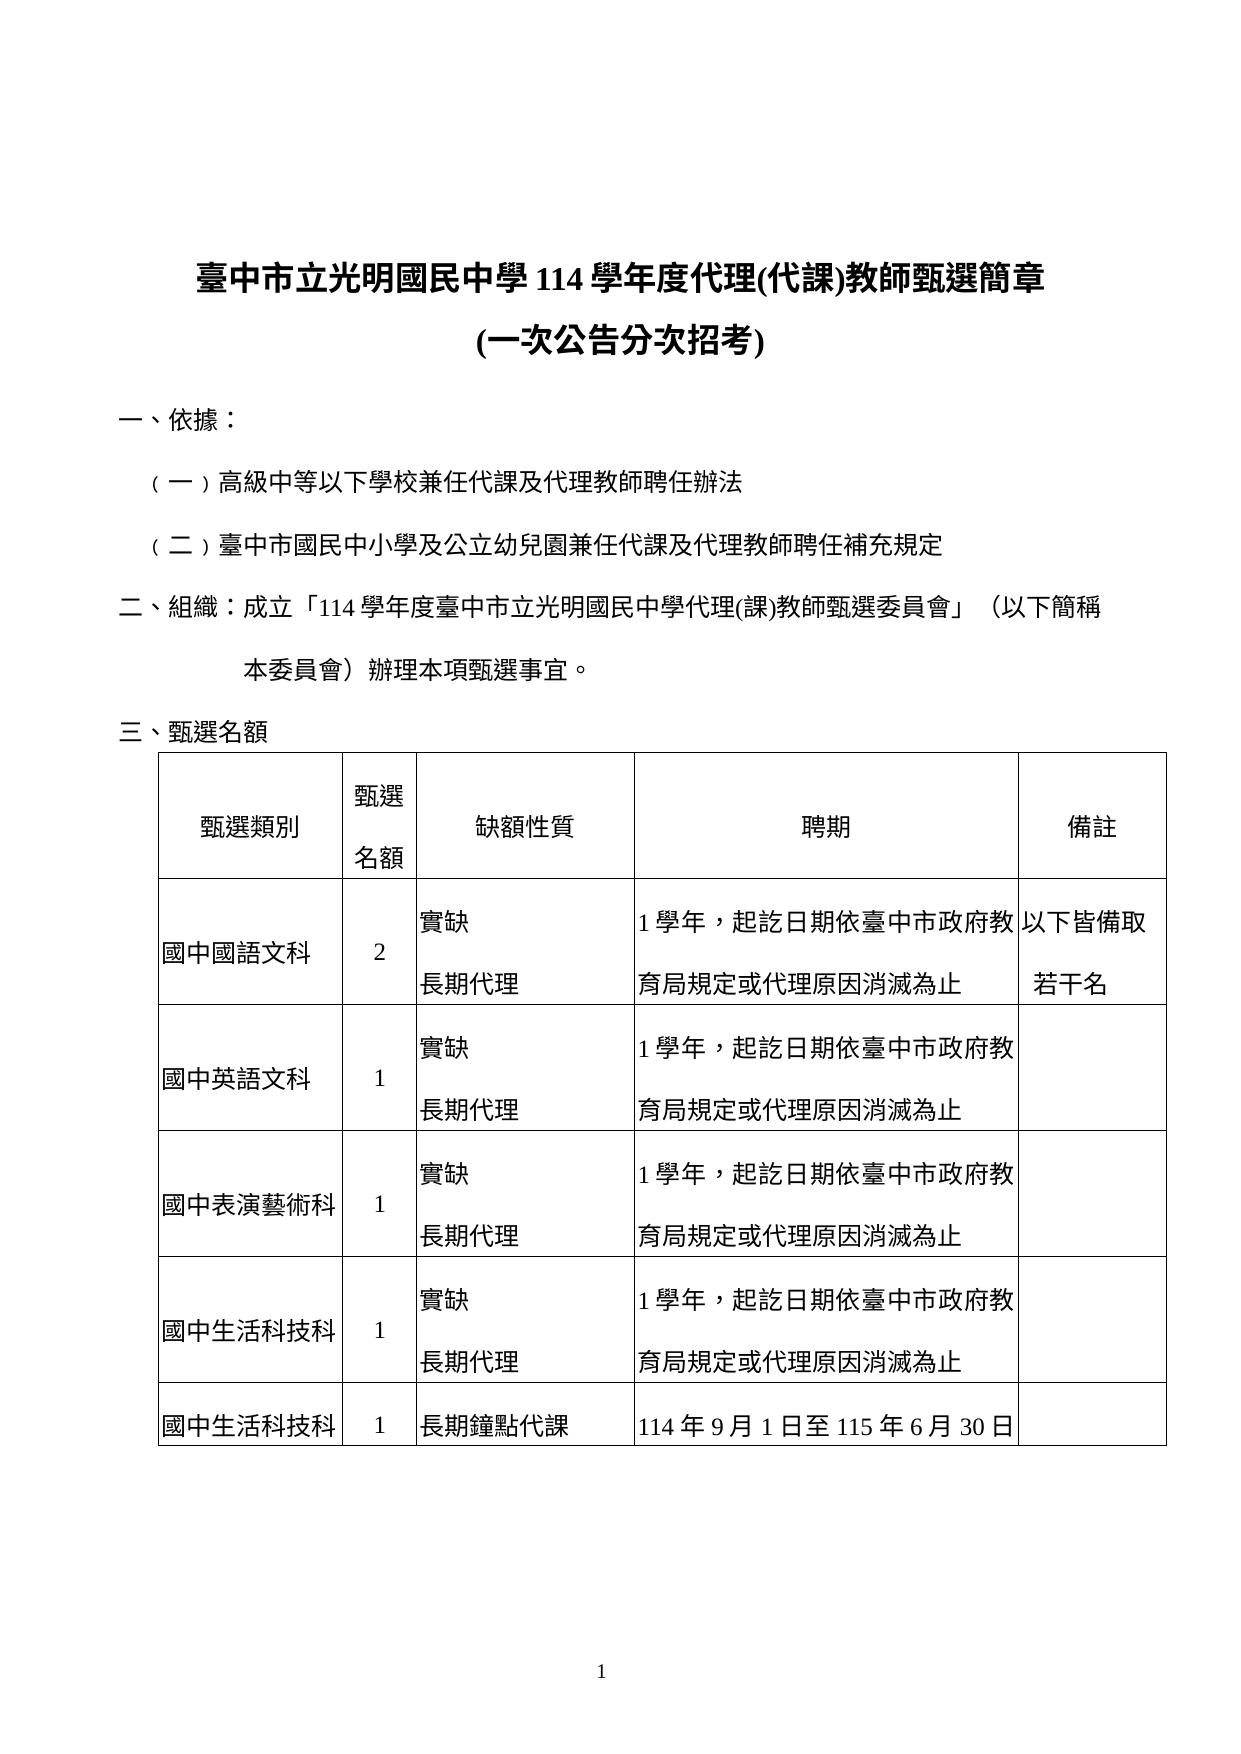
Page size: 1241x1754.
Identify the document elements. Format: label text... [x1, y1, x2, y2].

text 二、組織：成立「114學年度臺中市立光明國民中學代理(課)教師甄選委員會」（以下簡稱本委員會）辦理本項甄選事宜。 [118, 564, 1122, 689]
text 三、甄選名額 [118, 689, 1122, 752]
table_cell 國中國語文科 [159, 879, 342, 1004]
table_cell 2 [343, 879, 416, 1004]
table_cell 實缺 長期代理 [417, 1257, 634, 1382]
table_cell 1 [343, 1131, 416, 1256]
table_header 聘期 [635, 753, 1018, 878]
table_cell 國中表演藝術科 [159, 1131, 342, 1256]
text ﹙一﹚高級中等以下學校兼任代課及代理教師聘任辦法 [143, 439, 1122, 502]
table_cell 國中英語文科 [159, 1005, 342, 1130]
table_cell 1學年，起訖日期依臺中市政府教育局規定或代理原因消滅為止 [635, 1005, 1018, 1130]
table_cell [1019, 1257, 1166, 1382]
table_cell 1學年，起訖日期依臺中市政府教育局規定或代理原因消滅為止 [635, 879, 1018, 1004]
table_header 缺額性質 [417, 753, 634, 878]
table_cell 1 [343, 1005, 416, 1130]
table_cell 實缺 長期代理 [417, 879, 634, 1004]
table_cell 1 [343, 1257, 416, 1382]
table_header 甄選類別 [159, 753, 342, 878]
table_header 備註 [1019, 753, 1166, 878]
table_cell [1019, 1131, 1166, 1256]
table_cell 實缺 長期代理 [417, 1131, 634, 1256]
table_cell 114年9月1日至115年6月30日 [635, 1383, 1018, 1445]
text 臺中市立光明國民中學114學年度代理(代課)教師甄選簡章 (一次公告分次招考) [118, 234, 1122, 359]
text 一、依據： [118, 377, 1122, 439]
table_cell 以下皆備取若干名 [1019, 879, 1166, 1004]
table_cell [1019, 1005, 1166, 1130]
table_cell 1 [343, 1383, 416, 1445]
table_cell 國中生活科技科 [159, 1383, 342, 1445]
table_cell 國中生活科技科 [159, 1257, 342, 1382]
table_cell 長期鐘點代課 [417, 1383, 634, 1445]
table_cell 1學年，起訖日期依臺中市政府教育局規定或代理原因消滅為止 [635, 1131, 1018, 1256]
table_cell 1學年，起訖日期依臺中市政府教育局規定或代理原因消滅為止 [635, 1257, 1018, 1382]
text ﹙二﹚臺中市國民中小學及公立幼兒園兼任代課及代理教師聘任補充規定 [143, 502, 1122, 564]
table_header 甄選名額 [343, 753, 416, 878]
table_cell [1019, 1383, 1166, 1445]
table_cell 實缺 長期代理 [417, 1005, 634, 1130]
